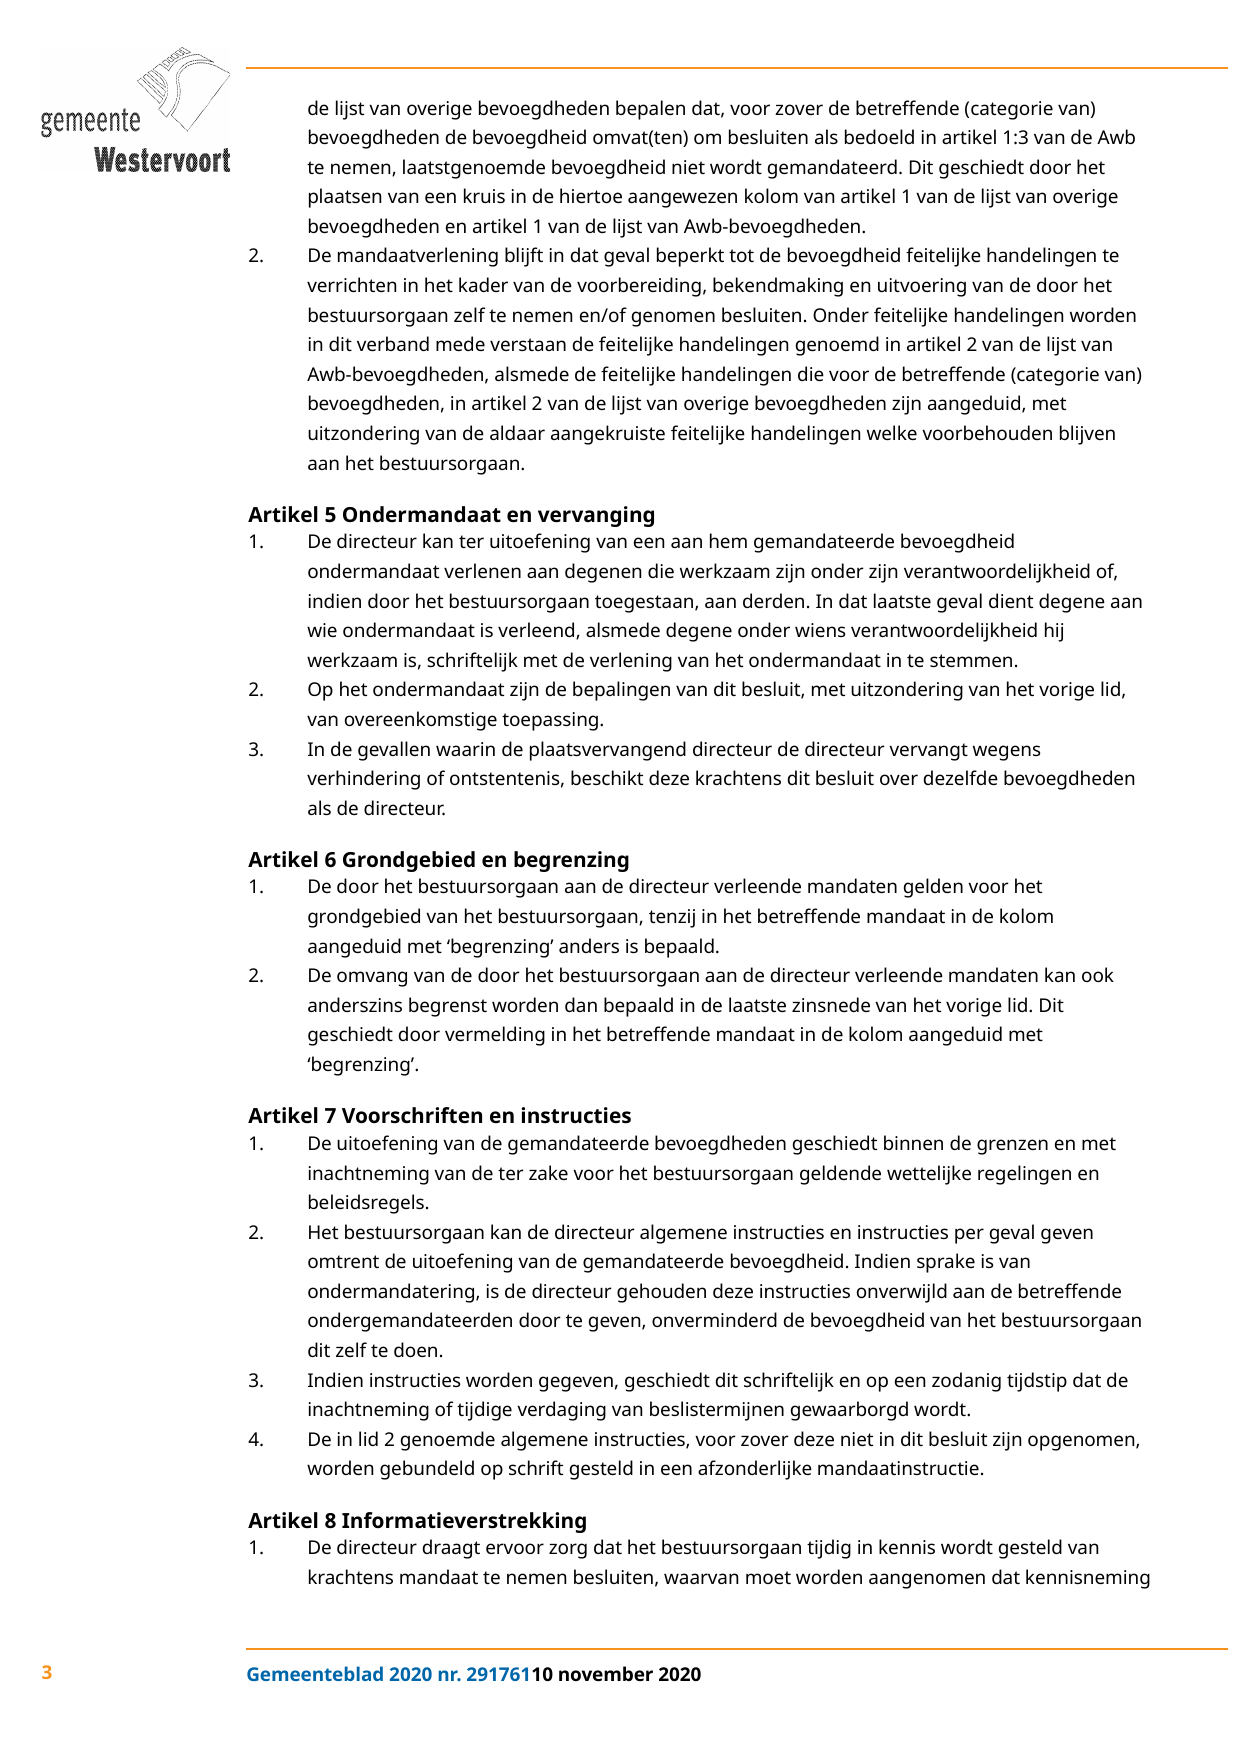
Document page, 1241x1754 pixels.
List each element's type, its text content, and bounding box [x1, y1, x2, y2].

text Artikel 7 Voorschriften en instructies [248, 1102, 1152, 1130]
list De directeur draagt ervoor zorg dat het bestuursorgaan tijdig in kennis wordt gesteld van krachtens mandaat te nemen besluiten, waarvan moet worden aangenomen dat kennisneming [248, 1534, 1152, 1590]
list De door het bestuursorgaan aan de directeur verleende mandaten gelden voor het grondgebied van het bestuursorgaan, tenzij in het betreffende mandaat in de kolom aangeduid met ‘begrenzing’ anders is bepaald. [248, 874, 1152, 959]
list Op het ondermandaat zijn de bepalingen van dit besluit, met uitzondering van het vorige lid, van overeenkomstige toepassing. [248, 677, 1152, 732]
text Artikel 5 Ondermandaat en vervanging [248, 500, 1152, 529]
list Het bestuursorgaan kan de directeur algemene instructies en instructies per geval geven omtrent de uitoefening van de gemandateerde bevoegdheid. Indien sprake is van ondermandatering, is de directeur gehouden deze instructies onverwijld aan de betreffende ondergemandateerden door te geven, onverminderd de bevoegdheid van het bestuursorgaan dit zelf te doen. [248, 1219, 1152, 1363]
list De directeur kan ter uitoefening van een aan hem gemandateerde bevoegdheid ondermandaat verlenen aan degenen die werkzaam zijn onder zijn verantwoordelijkheid of, indien door het bestuursorgaan toegestaan, aan derden. In dat laatste geval dient degene aan wie ondermandaat is verleend, alsmede degene onder wiens verantwoordelijkheid hij werkzaam is, schriftelijk met de verlening van het ondermandaat in te stemmen. [248, 529, 1152, 673]
list De uitoefening van de gemandateerde bevoegdheden geschiedt binnen de grenzen en met inachtneming van de ter zake voor het bestuursorgaan geldende wettelijke regelingen en beleidsregels. [248, 1130, 1152, 1215]
list Indien instructies worden gegeven, geschiedt dit schriftelijk en op een zodanig tijdstip dat de inachtneming of tijdige verdaging van beslistermijnen gewaarborgd wordt. [248, 1367, 1152, 1422]
text Artikel 6 Grondgebied en begrenzing [248, 845, 1152, 874]
text Artikel 8 Informatieverstrekking [248, 1506, 1152, 1534]
list De in lid 2 genoemde algemene instructies, voor zover deze niet in dit besluit zijn opgenomen, worden gebundeld op schrift gesteld in een afzonderlijke mandaatinstructie. [248, 1426, 1152, 1481]
list de lijst van overige bevoegdheden bepalen dat, voor zover de betreffende (categorie van) bevoegdheden de bevoegdheid omvat(ten) om besluiten als bedoeld in artikel 1:3 van de Awb te nemen, laatstgenoemde bevoegdheid niet wordt gemandateerd. Dit geschiedt door het plaatsen van een kruis in de hiertoe aangewezen kolom van artikel 1 van de lijst van overige bevoegdheden en artikel 1 van de lijst van Awb-bevoegdheden. [248, 95, 1152, 239]
list De mandaatverlening blijft in dat geval beperkt tot de bevoegdheid feitelijke handelingen te verrichten in het kader van de voorbereiding, bekendmaking en uitvoering van de door het bestuursorgaan zelf te nemen en/of genomen besluiten. Onder feitelijke handelingen worden in dit verband mede verstaan de feitelijke handelingen genoemd in artikel 2 van de lijst van Awb-bevoegdheden, alsmede de feitelijke handelingen die voor de betreffende (categorie van) bevoegdheden, in artikel 2 van de lijst van overige bevoegdheden zijn aangeduid, met uitzondering van de aldaar aangekruiste feitelijke handelingen welke voorbehouden blijven aan het bestuursorgaan. [248, 243, 1152, 476]
list De omvang van de door het bestuursorgaan aan de directeur verleende mandaten kan ook anderszins begrenst worden dan bepaald in de laatste zinsnede van het vorige lid. Dit geschiedt door vermelding in het betreffende mandaat in de kolom aangeduid met ‘begrenzing’. [248, 962, 1152, 1077]
picture [41, 47, 231, 172]
list In de gevallen waarin de plaatsvervangend directeur de directeur vervangt wegens verhindering of ontstentenis, beschikt deze krachtens dit besluit over dezelfde bevoegdheden als de directeur. [248, 736, 1152, 821]
